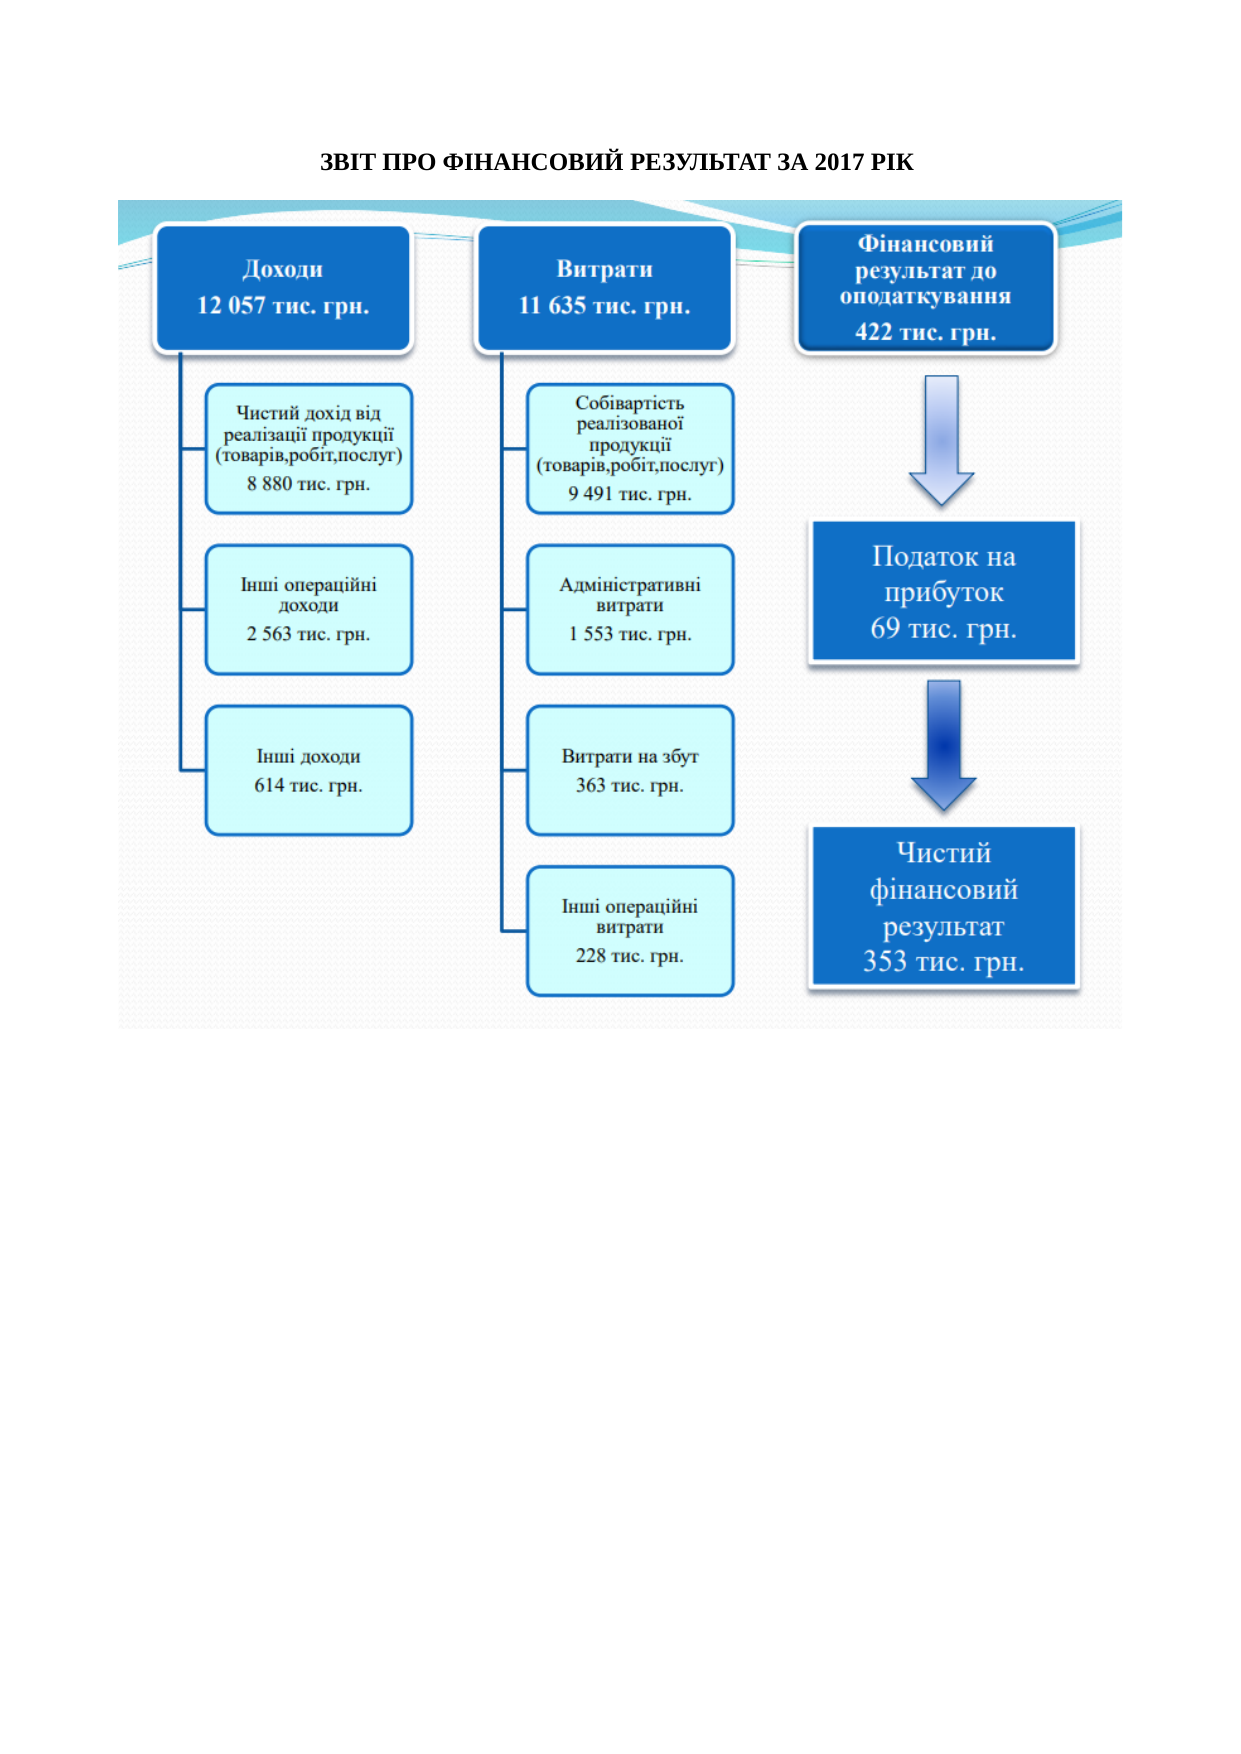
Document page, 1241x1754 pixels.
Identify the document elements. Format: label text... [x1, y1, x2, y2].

picture [118, 200, 1123, 1029]
text ЗВІТ ПРО ФІНАНСОВИЙ РЕЗУЛЬТАТ ЗА 2017 РІК [118, 147, 1122, 176]
